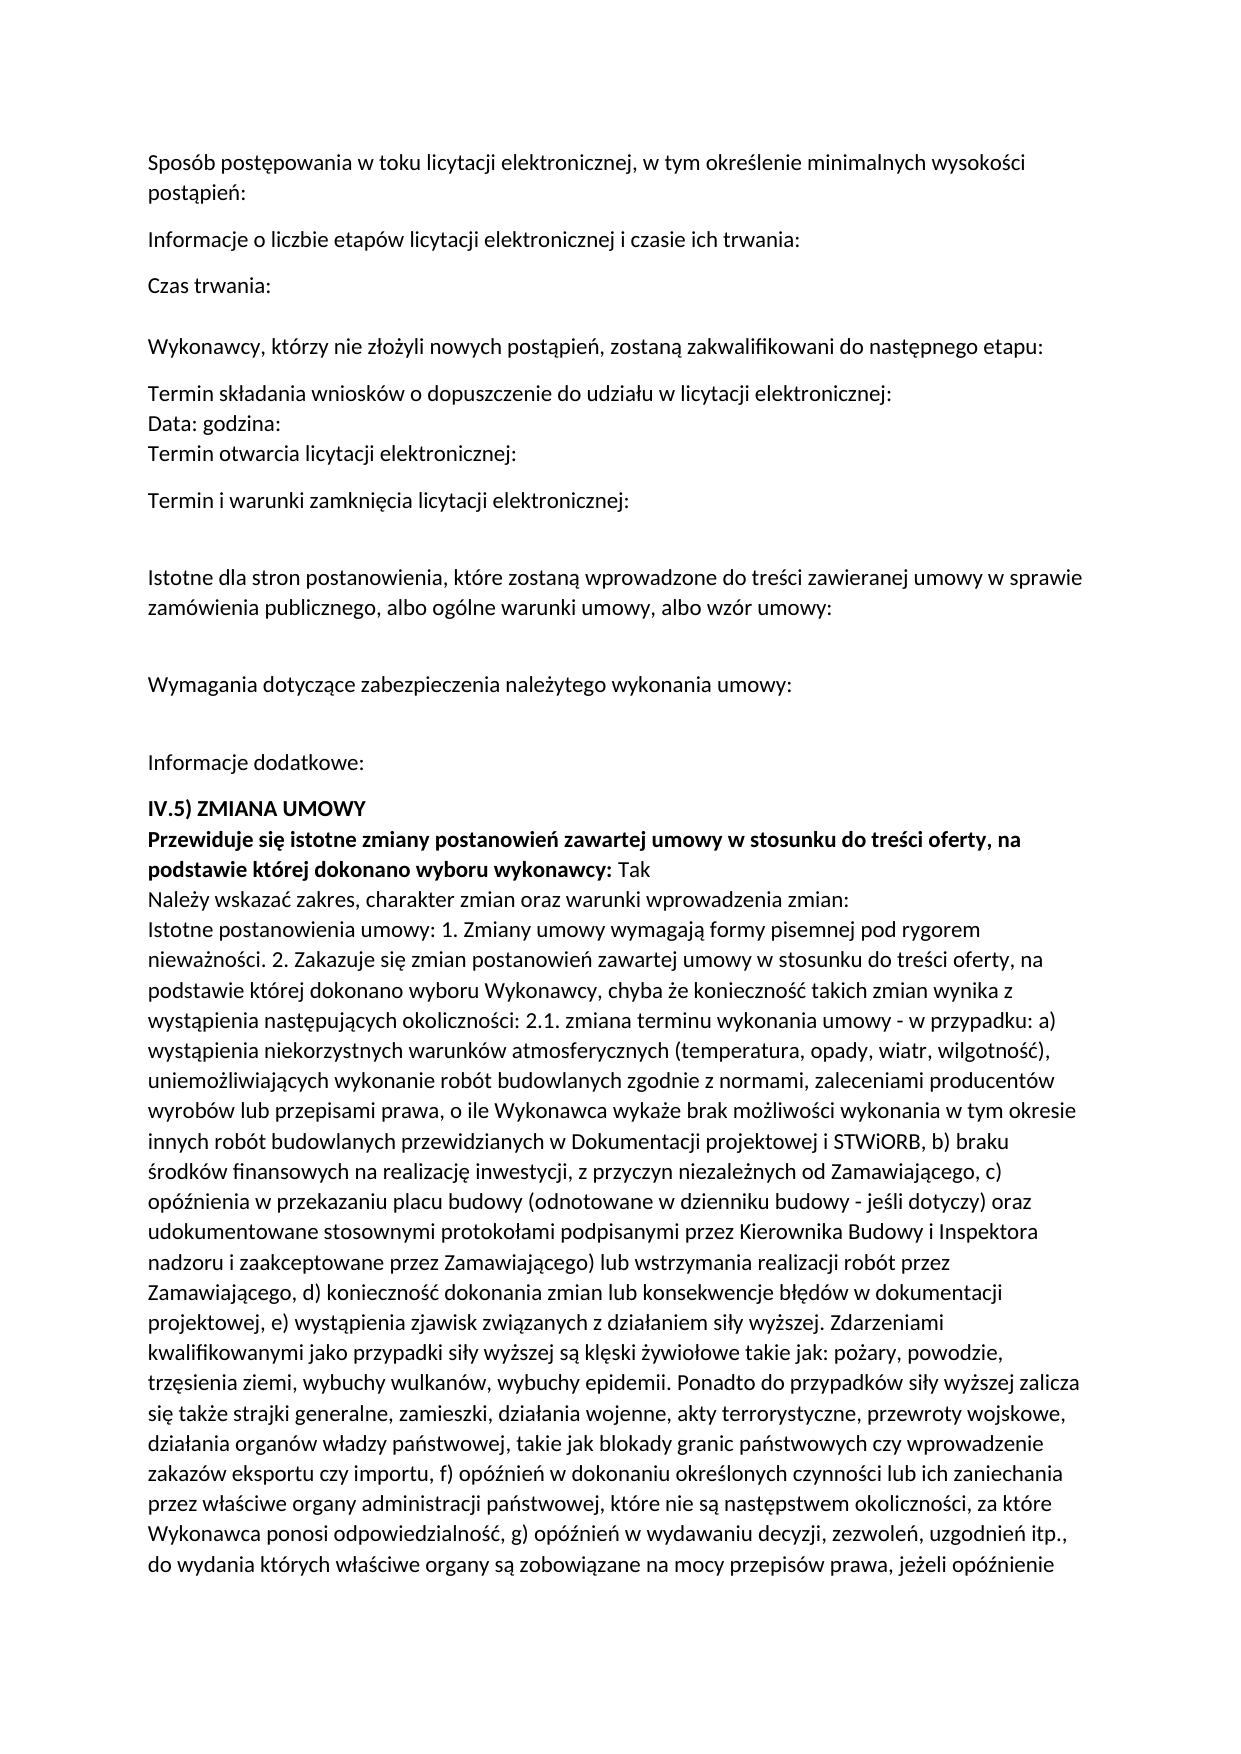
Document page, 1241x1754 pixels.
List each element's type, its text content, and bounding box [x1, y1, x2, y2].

text Termin składania wniosków o dopuszczenie do udziału w licytacji elektronicznej: Data: godzina: Termin otwarcia licytacji elektronicznej: [148, 379, 1093, 467]
text Wymagania dotyczące zabezpieczenia należytego wykonania umowy: [148, 640, 1093, 698]
text IV.5) ZMIANA UMOWY Przewiduje się istotne zmiany postanowień zawartej umowy w stosunku do treści oferty, na podstawie której dokonano wyboru wykonawcy: Tak Należy wskazać zakres, charakter zmian oraz warunki wprowadzenia zmian: Istotne postanowienia umowy: 1. Zmiany umowy wymagają formy pisemnej pod rygorem nieważności. 2. Zakazuje się zmian postanowień zawartej umowy w stosunku do treści oferty, na podstawie której dokonano wyboru Wykonawcy, chyba że konieczność takich zmian wynika z wystąpienia następujących okoliczności: 2.1. zmiana terminu wykonania umowy - w przypadku: a) wystąpienia niekorzystnych warunków atmosferycznych (temperatura, opady, wiatr, wilgotność), uniemożliwiających wykonanie robót budowlanych zgodnie z normami, zaleceniami producentów wyrobów lub przepisami prawa, o ile Wykonawca wykaże brak możliwości wykonania w tym okresie innych robót budowlanych przewidzianych w Dokumentacji projektowej i STWiORB, b) braku środków finansowych na realizację inwestycji, z przyczyn niezależnych od Zamawiającego, c) opóźnienia w przekazaniu placu budowy (odnotowane w dzienniku budowy - jeśli dotyczy) oraz udokumentowane stosownymi protokołami podpisanymi przez Kierownika Budowy i Inspektora nadzoru i zaakceptowane przez Zamawiającego) lub wstrzymania realizacji robót przez Zamawiającego, d) konieczność dokonania zmian lub konsekwencje błędów w dokumentacji projektowej, e) wystąpienia zjawisk związanych z działaniem siły wyższej. Zdarzeniami kwalifikowanymi jako przypadki siły wyższej są klęski żywiołowe takie jak: pożary, powodzie, trzęsienia ziemi, wybuchy wulkanów, wybuchy epidemii. Ponadto do przypadków siły wyższej zalicza się także strajki generalne, zamieszki, działania wojenne, akty terrorystyczne, przewroty wojskowe, działania organów władzy państwowej, takie jak blokady granic państwowych czy wprowadzenie zakazów eksportu czy importu, f) opóźnień w dokonaniu określonych czynności lub ich zaniechania przez właściwe organy administracji państwowej, które nie są następstwem okoliczności, za które Wykonawca ponosi odpowiedzialność, g) opóźnień w wydawaniu decyzji, zezwoleń, uzgodnień itp., do wydania których właściwe organy są zobowiązane na mocy przepisów prawa, jeżeli opóźnienie [148, 794, 1093, 1578]
text Istotne dla stron postanowienia, które zostaną wprowadzone do treści zawieranej umowy w sprawie zamówienia publicznego, albo ogólne warunki umowy, albo wzór umowy: [148, 533, 1093, 621]
text Termin i warunki zamknięcia licytacji elektronicznej: [148, 486, 1093, 514]
text Informacje dodatkowe: [148, 717, 1093, 776]
text Informacje o liczbie etapów licytacji elektronicznej i czasie ich trwania: [148, 225, 1093, 253]
text Czas trwania: Wykonawcy, którzy nie złożyli nowych postąpień, zostaną zakwalifikowani do następnego etapu: [148, 272, 1093, 360]
text Sposób postępowania w toku licytacji elektronicznej, w tym określenie minimalnych wysokości postąpień: [148, 148, 1093, 206]
